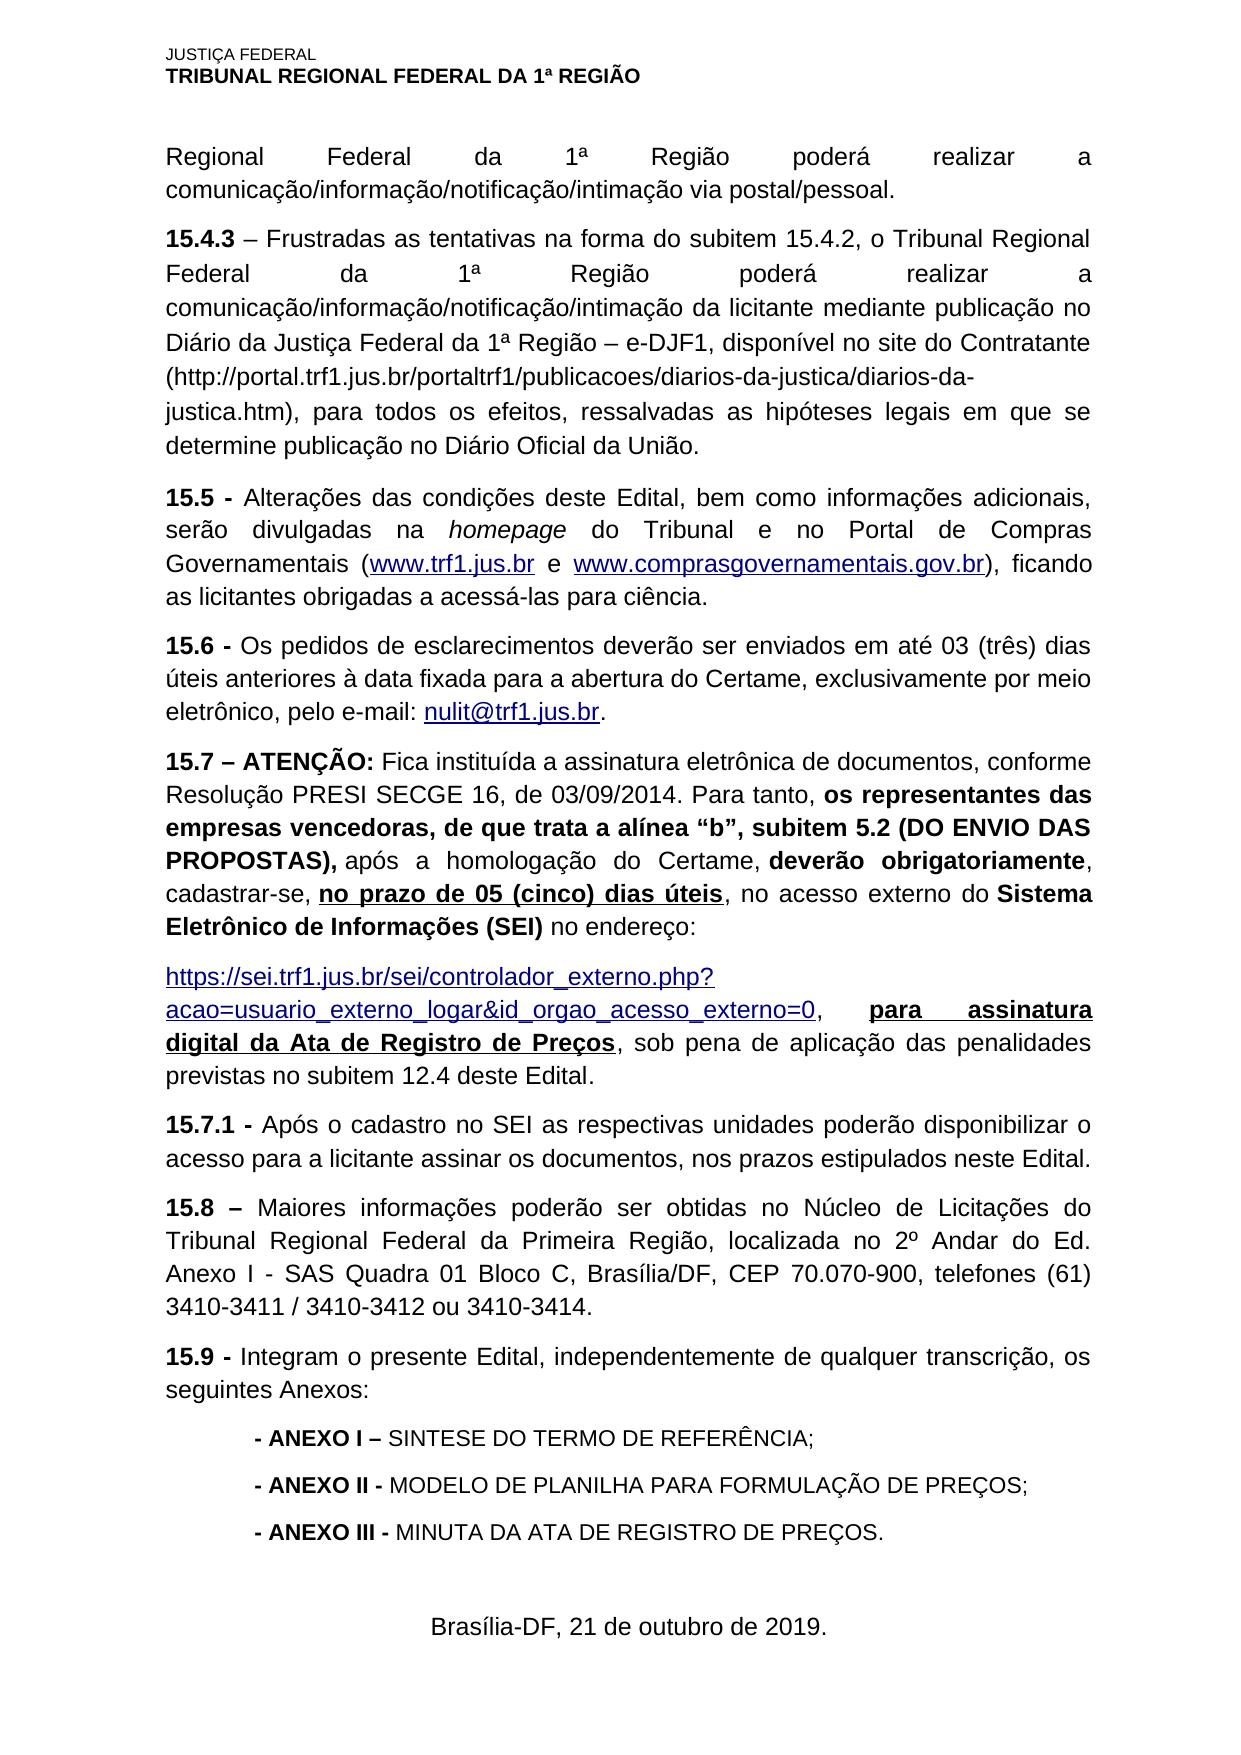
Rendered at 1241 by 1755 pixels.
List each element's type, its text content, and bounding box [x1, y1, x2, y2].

text Brasília-DF, 21 de outubro de 2019. [165, 1612, 1093, 1641]
text https://sei.trf1.jus.br/sei/controlador_externo.php?acao=usuario_externo_logar&id_orgao_acesso_externo=0, para assinatura digital da Ata de Registro de Preços, sob pena de aplicação das penalidades previstas no subitem 12.4 deste Edital. [165, 962, 1093, 1089]
text - ANEXO II - MODELO DE PLANILHA PARA FORMULAÇÃO DE PREÇOS; [165, 1472, 1093, 1498]
text 15.7.1 - Após o cadastro no SEI as respectivas unidades poderão disponibilizar o acesso para a licitante assinar os documentos, nos prazos estipulados neste Edital. [165, 1111, 1093, 1172]
text - ANEXO I – SINTESE DO TERMO DE REFERÊNCIA; [165, 1425, 1093, 1451]
text 15.6 - Os pedidos de esclarecimentos deverão ser enviados em até 03 (três) dias úteis anteriores à data fixada para a abertura do Certame, exclusivamente por meio eletrônico, pelo e-mail: nulit@trf1.jus.br. [165, 631, 1093, 726]
text - ANEXO III - MINUTA DA ATA DE REGISTRO DE PREÇOS. [165, 1518, 1093, 1545]
text 15.9 - Integram o presente Edital, independentemente de qualquer transcrição, os seguintes Anexos: [165, 1342, 1093, 1404]
text 15.8 – Maiores informações poderão ser obtidas no Núcleo de Licitações do Tribunal Regional Federal da Primeira Região, localizada no 2º Andar do Ed. Anexo I - SAS Quadra 01 Bloco C, Brasília/DF, CEP 70.070-900, telefones (61) 3410-3411 / 3410-3412 ou 3410-3414. [165, 1193, 1093, 1321]
text 15.4.3 – Frustradas as tentativas na forma do subitem 15.4.2, o Tribunal Regional Federal da 1ª Região poderá realizar a comunicação/informação/notificação/intimação da licitante mediante publicação no Diário da Justiça Federal da 1ª Região – e-DJF1, disponível no site do Contratante (http://portal.trf1.jus.br/portaltrf1/publicacoes/diarios-da-justica/diarios-da-justica.htm), para todos os efeitos, ressalvadas as hipóteses legais em que se determine publicação no Diário Oficial da União. [165, 224, 1093, 460]
text 15.7 – ATENÇÃO: Fica instituída a assinatura eletrônica de documentos, conforme Resolução PRESI SECGE 16, de 03/09/2014. Para tanto, os representantes das empresas vencedoras, de que trata a alínea “b”, subitem 5.2 (DO ENVIO DAS PROPOSTAS), após a homologação do Certame, deverão obrigatoriamente, cadastrar-se, no prazo de 05 (cinco) dias úteis, no acesso externo do Sistema Eletrônico de Informações (SEI) no endereço: [165, 747, 1093, 941]
text 15.5 - Alterações das condições deste Edital, bem como informações adicionais, serão divulgadas na homepage do Tribunal e no Portal de Compras Governamentais (www.trf1.jus.br e www.comprasgovernamentais.gov.br), ficando as licitantes obrigadas a acessá-las para ciência. [165, 482, 1093, 610]
text Regional Federal da 1ª Região poderá realizar a comunicação/informação/notificação/intimação via postal/pessoal. [165, 142, 1093, 203]
